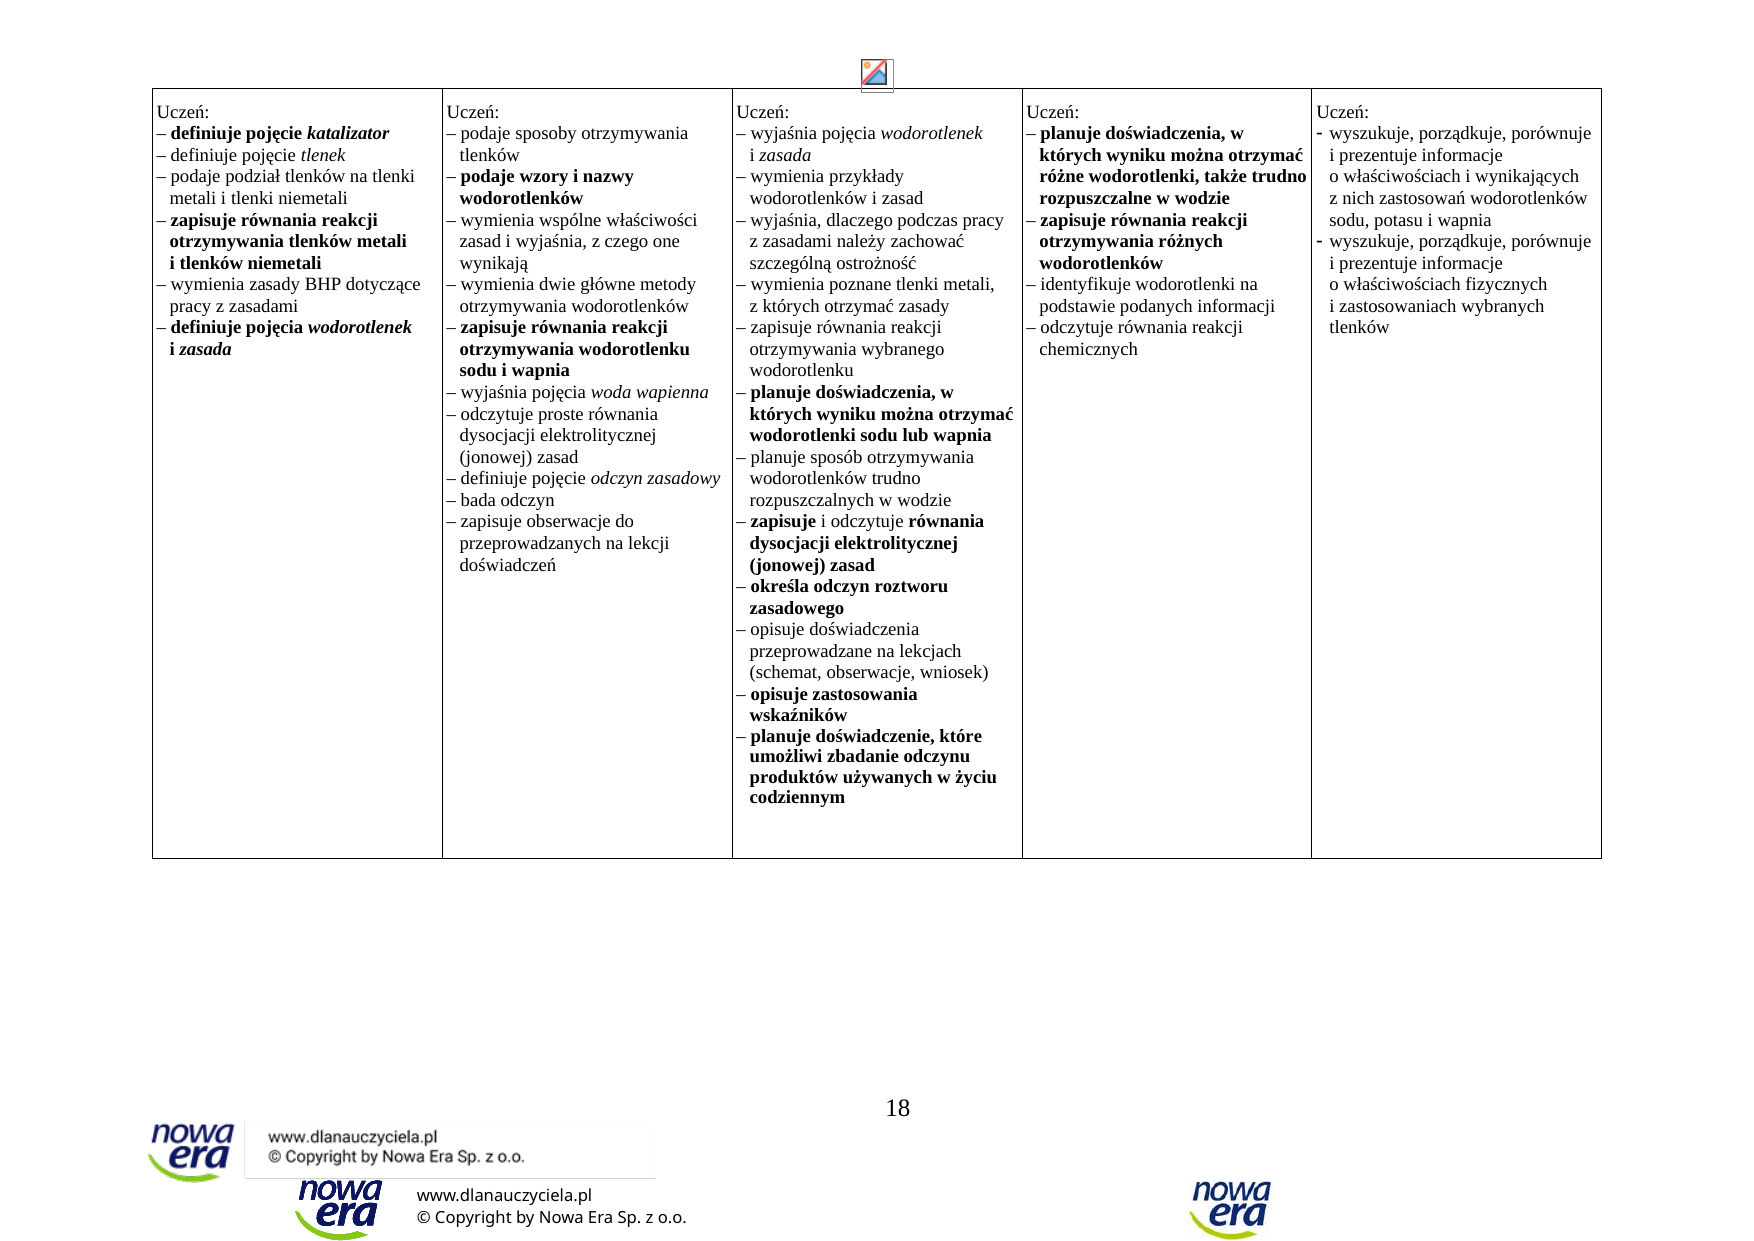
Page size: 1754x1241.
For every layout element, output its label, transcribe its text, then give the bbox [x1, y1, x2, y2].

table_cell Uczeń: – podaje sposoby otrzymywania tlenków – podaje wzory i nazwy wodorotlenków – wymienia wspólne właściwości zasad i wyjaśnia, z czego one wynikają – wymienia dwie główne metody otrzymywania wodorotlenków – zapisuje równania reakcji otrzymywania wodorotlenku sodu i wapnia – wyjaśnia pojęcia woda wapienna – odczytuje proste równania dysocjacji elektrolitycznej (jonowej) zasad – definiuje pojęcie odczyn zasadowy – bada odczyn – zapisuje obserwacje do przeprowadzanych na lekcji doświadczeń [443, 89, 732, 858]
table_cell Uczeń: – planuje doświadczenia, w których wyniku można otrzymać różne wodorotlenki, także trudno rozpuszczalne w wodzie – zapisuje równania reakcji otrzymywania różnych wodorotlenków – identyfikuje wodorotlenki na podstawie podanych informacji – odczytuje równania reakcji chemicznych [1023, 89, 1311, 858]
table_cell Uczeń: wyszukuje, porządkuje, porównuje i prezentuje informacje o właściwościach i wynikających z nich zastosowań wodorotlenków sodu, potasu i wapnia wyszukuje, porządkuje, porównuje i prezentuje informacje o właściwościach fizycznych i zastosowaniach wybranych tlenków [1312, 89, 1601, 858]
table_cell Uczeń: – wyjaśnia pojęcia wodorotlenek i zasada – wymienia przykłady wodorotlenków i zasad – wyjaśnia, dlaczego podczas pracy z zasadami należy zachować szczególną ostrożność – wymienia poznane tlenki metali, z których otrzymać zasady – zapisuje równania reakcji otrzymywania wybranego wodorotlenku – planuje doświadczenia, w których wyniku można otrzymać wodorotlenki sodu lub wapnia – planuje sposób otrzymywania wodorotlenków trudno rozpuszczalnych w wodzie – zapisuje i odczytuje równania dysocjacji elektrolitycznej (jonowej) zasad – określa odczyn roztworu zasadowego – opisuje doświadczenia przeprowadzane na lekcjach (schemat, obserwacje, wniosek) – opisuje zastosowania wskaźników – planuje doświadczenie, które umożliwi zbadanie odczynu produktów używanych w życiu codziennym [733, 89, 1022, 858]
picture [1187, 1181, 1281, 1241]
table_cell Uczeń: – definiuje pojęcie katalizator – definiuje pojęcie tlenek – podaje podział tlenków na tlenki metali i tlenki niemetali – zapisuje równania reakcji otrzymywania tlenków metali i tlenków niemetali – wymienia zasady BHP dotyczące pracy z zasadami – definiuje pojęcia wodorotlenek i zasada [153, 89, 442, 858]
picture [147, 1121, 658, 1184]
